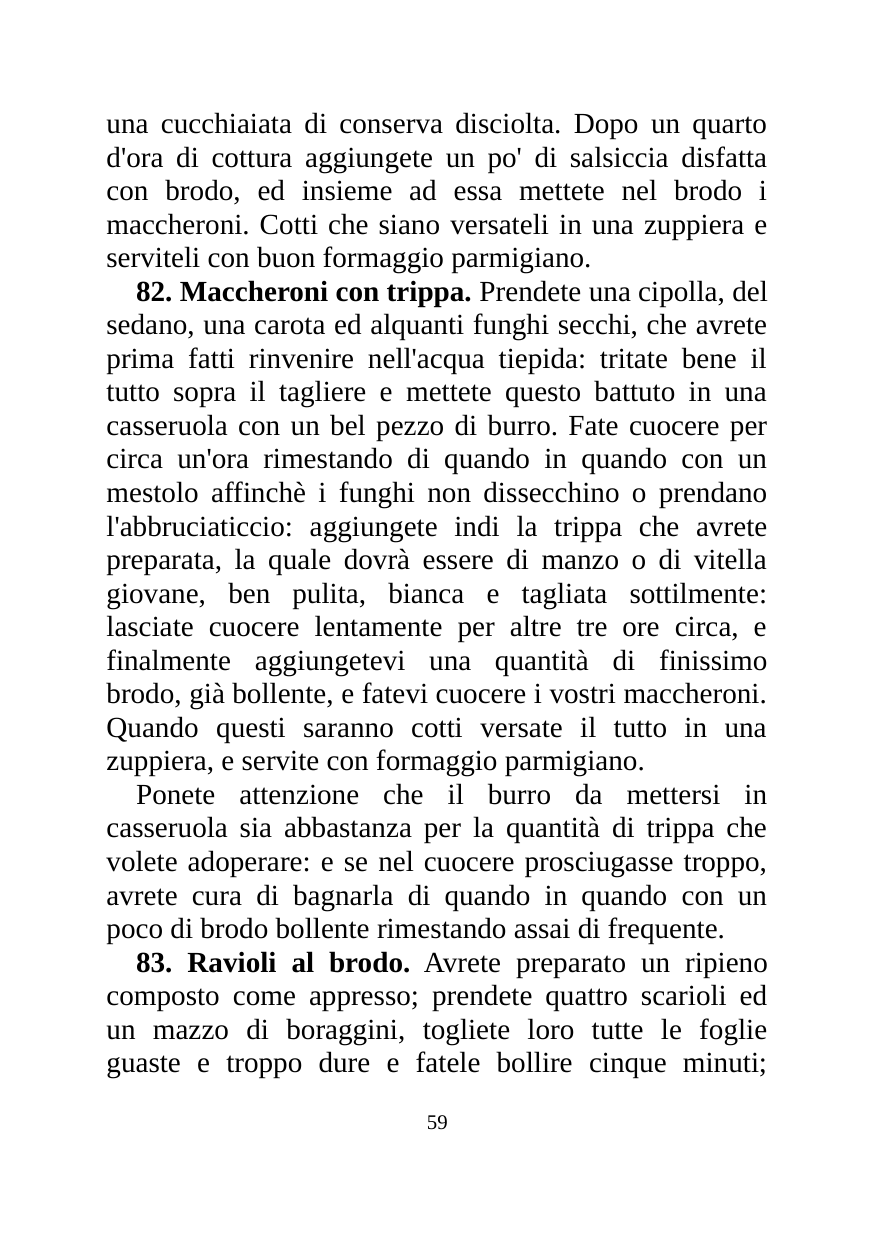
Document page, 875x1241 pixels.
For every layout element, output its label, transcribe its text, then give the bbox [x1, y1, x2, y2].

text 83. Ravioli al brodo. Avrete preparato un ripieno composto come appresso; prendete quattro scarioli ed un mazzo di boraggini, togliete loro tutte le foglie guaste e troppo dure e fatele bollire cinque minuti; [106, 945, 768, 1079]
text una cucchiaiata di conserva disciolta. Dopo un quarto d'ora di cottura aggiungete un po' di salsiccia disfatta con brodo, ed insieme ad essa mettete nel brodo i maccheroni. Cotti che siano versateli in una zuppiera e serviteli con buon formaggio parmigiano. [106, 106, 768, 274]
text Ponete attenzione che il burro da mettersi in casseruola sia abbastanza per la quantità di trippa che volete adoperare: e se nel cuocere prosciugasse troppo, avrete cura di bagnarla di quando in quando con un poco di brodo bollente rimestando assai di frequente. [106, 777, 768, 945]
text 82. Maccheroni con trippa. Prendete una cipolla, del sedano, una carota ed alquanti funghi secchi, che avrete prima fatti rinvenire nell'acqua tiepida: tritate bene il tutto sopra il tagliere e mettete questo battuto in una casseruola con un bel pezzo di burro. Fate cuocere per circa un'ora rimestando di quando in quando con un mestolo affinchè i funghi non dissecchino o prendano l'abbruciaticcio: aggiungete indi la trippa che avrete preparata, la quale dovrà essere di manzo o di vitella giovane, ben pulita, bianca e tagliata sottilmente: lasciate cuocere lentamente per altre tre ore circa, e finalmente aggiungetevi una quantità di finissimo brodo, già bollente, e fatevi cuocere i vostri maccheroni. Quando questi saranno cotti versate il tutto in una zuppiera, e servite con formaggio parmigiano. [106, 274, 768, 777]
